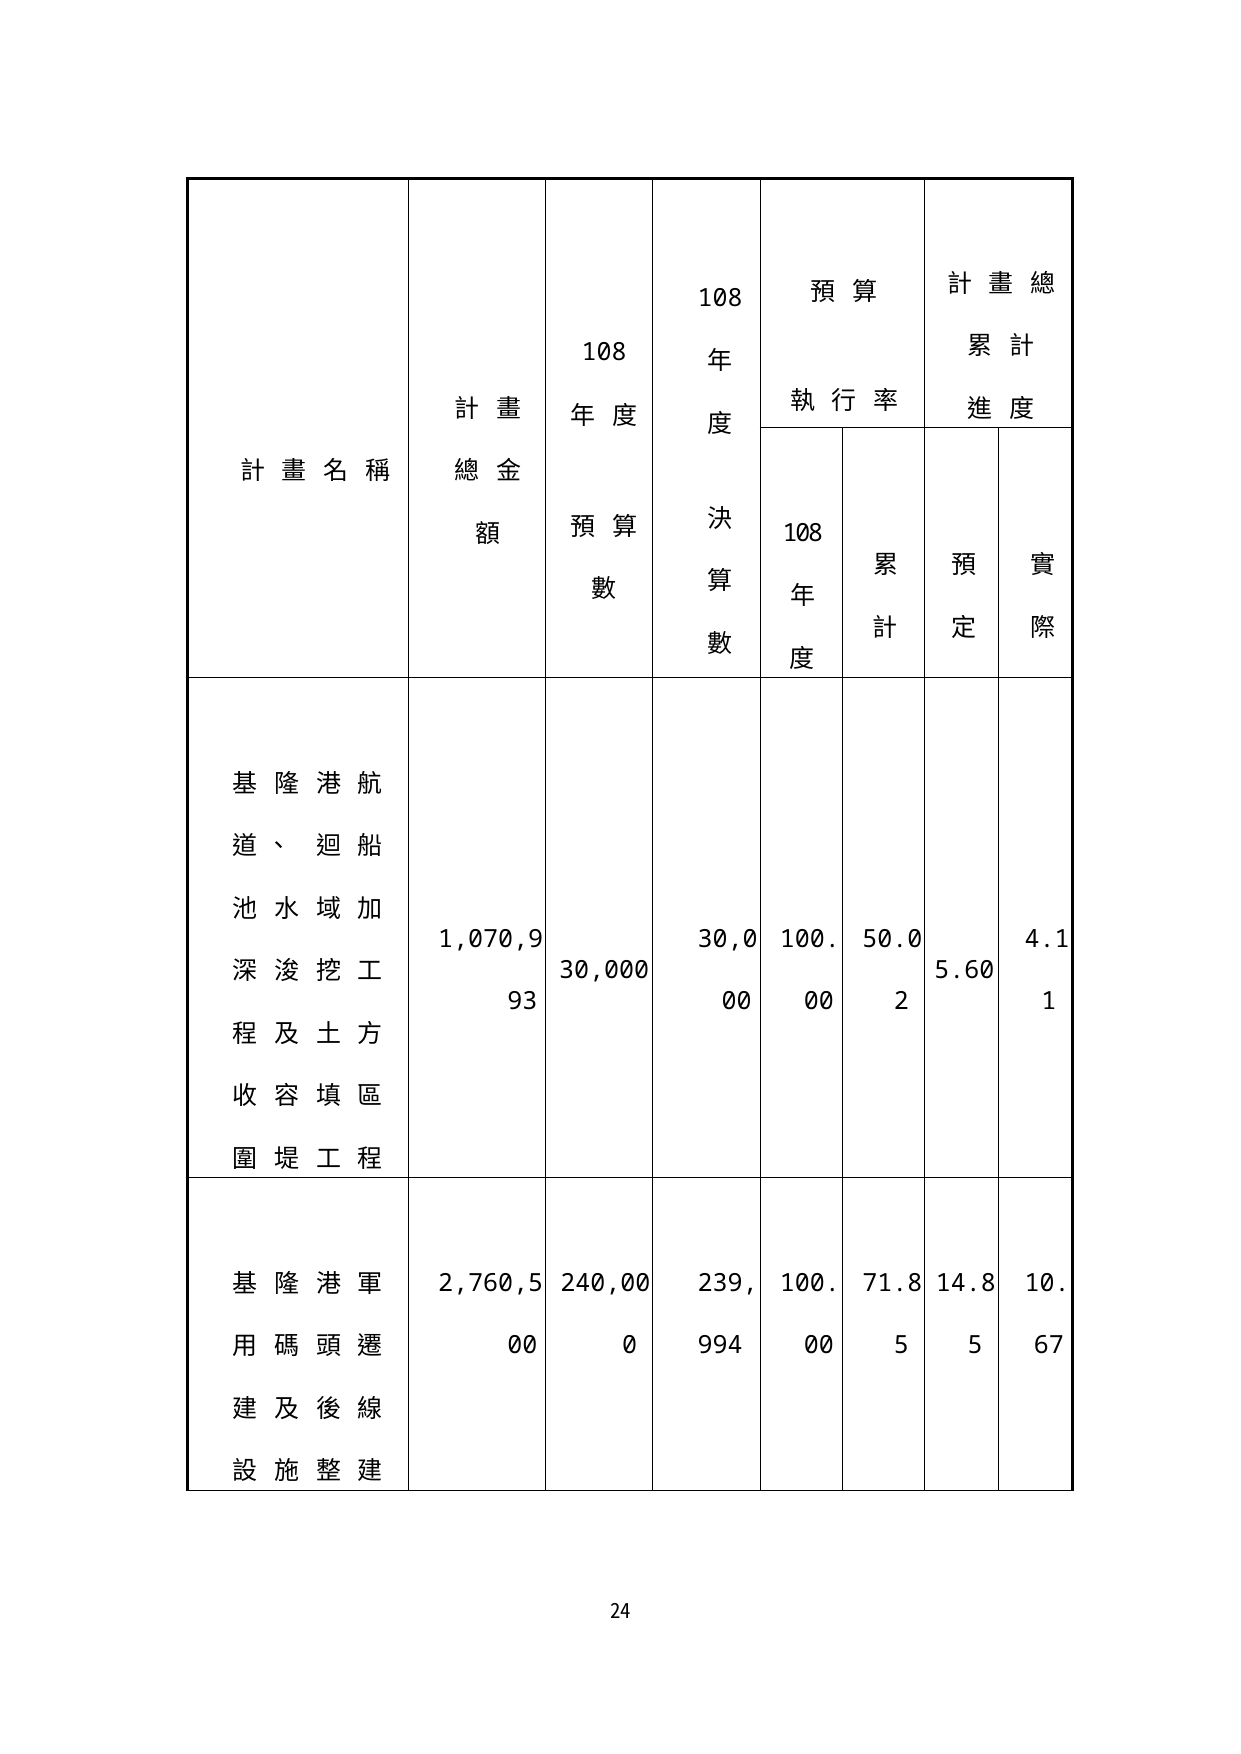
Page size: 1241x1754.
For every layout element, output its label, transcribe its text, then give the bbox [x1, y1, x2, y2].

table_cell 1,070,993 [409, 678, 545, 1177]
table_cell 239,994 [653, 1178, 760, 1490]
table_header 預算 執行率 [761, 180, 924, 427]
table_cell 108年度 [761, 428, 842, 677]
table_cell 240,000 [546, 1178, 652, 1490]
table_cell 100.00 [761, 1178, 842, 1490]
table_cell 基隆港航道、迴船池水域加深浚挖工程及土方收容填區圍堤工程 [189, 678, 408, 1177]
table_cell 30,000 [653, 678, 760, 1177]
table_cell 實際 [999, 428, 1071, 677]
table_header 108年度 決算數 [653, 180, 760, 677]
table_cell 4.11 [999, 678, 1071, 1177]
table_header 計畫總金額 [409, 180, 545, 677]
table_cell 5.60 [925, 678, 998, 1177]
table_cell 14.85 [925, 1178, 998, 1490]
table_cell 預定 [925, 428, 998, 677]
table_cell 50.02 [843, 678, 924, 1177]
table_cell 100.00 [761, 678, 842, 1177]
table_header 計畫名稱 [189, 180, 408, 677]
table_cell 基隆港軍用碼頭遷建及後線設施整建 [189, 1178, 408, 1490]
table_cell 10.67 [999, 1178, 1071, 1490]
table_cell 2,760,500 [409, 1178, 545, 1490]
table_cell 累計 [843, 428, 924, 677]
table_header 計畫總累計 進度 [925, 180, 1071, 427]
table_cell 71.85 [843, 1178, 924, 1490]
table_cell 30,000 [546, 678, 652, 1177]
table_header 108年度 預算數 [546, 180, 652, 677]
